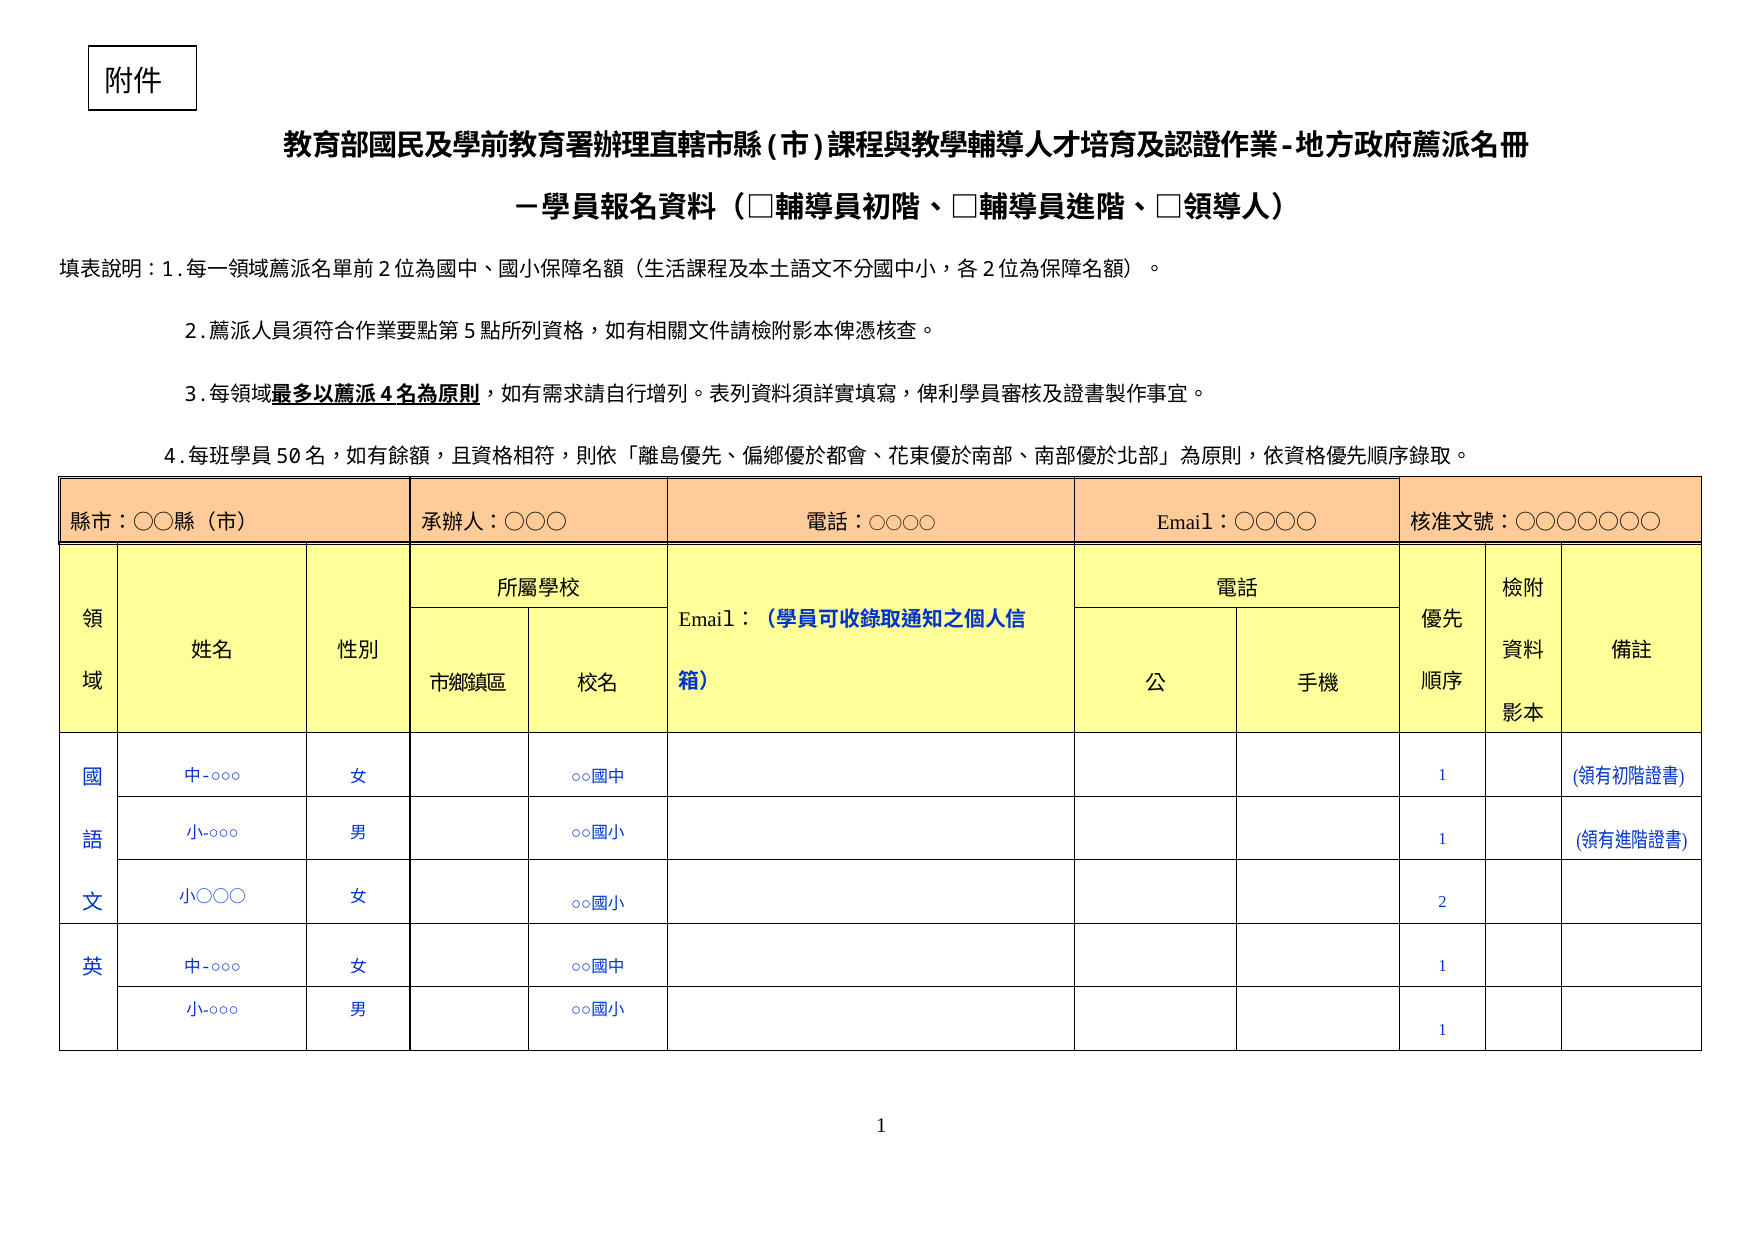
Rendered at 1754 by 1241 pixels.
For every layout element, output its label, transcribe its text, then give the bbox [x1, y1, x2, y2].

table_cell 小-○○○ [118, 797, 306, 859]
table_cell [1562, 924, 1701, 986]
text 2.薦派人員須符合作業要點第5點所列資格，如有相關文件請檢附影本俾憑核查。 [59, 288, 1695, 351]
table_cell [1562, 860, 1701, 923]
table_cell [1562, 987, 1701, 1050]
table_cell [668, 987, 1074, 1050]
table_cell 男 [307, 987, 409, 1050]
table_cell 男 [307, 797, 409, 859]
table_header 電話：○○○○ [668, 479, 1074, 541]
table_cell 市鄉鎮區 [411, 608, 528, 732]
table_cell [1486, 860, 1561, 923]
table_cell [1486, 924, 1561, 986]
table_cell ○○國中 [529, 924, 667, 986]
table_cell [411, 797, 528, 859]
table_cell 手機 [1237, 608, 1399, 732]
table_cell ○○國小 [529, 987, 667, 1050]
table_cell 所屬學校 [411, 545, 667, 607]
table_cell 女 [307, 733, 409, 796]
table_cell [1237, 860, 1399, 923]
table_cell 英 語文 [60, 924, 117, 1050]
table_cell (領有初階證書) [1562, 733, 1701, 796]
table_cell 電話 [1075, 545, 1399, 607]
table_cell [668, 860, 1074, 923]
table_cell 公 [1075, 608, 1236, 732]
table_cell 校名 [529, 608, 667, 732]
table_cell 小-○○○ [118, 987, 306, 1050]
text 填表說明：1.每一領域薦派名單前2位為國中、國小保障名額（生活課程及本土語文不分國中小，各2位為保障名額）。 [59, 226, 1695, 288]
table_cell [1486, 987, 1561, 1050]
table_cell [1237, 987, 1399, 1050]
table_cell 小○○○ [118, 860, 306, 923]
table_cell 中-○○○ [118, 924, 306, 986]
table_cell 國語文 [60, 733, 117, 923]
table_cell ○○國小 [529, 797, 667, 859]
table_cell [1486, 797, 1561, 859]
table_cell 1 [1400, 987, 1485, 1050]
table_cell ○○國小 [529, 860, 667, 923]
table_cell 1 [1400, 924, 1485, 986]
table_cell [411, 733, 528, 796]
table_cell [1075, 924, 1236, 986]
table_cell Email：（學員可收錄取通知之個人信箱） [668, 545, 1074, 732]
table_cell 中-○○○ [118, 733, 306, 796]
table_cell [1237, 733, 1399, 796]
table_cell ○○國中 [529, 733, 667, 796]
table_cell [1075, 733, 1236, 796]
text 4.每班學員50名，如有餘額，且資格相符，則依「離島優先、偏鄕優於都會、花東優於南部、南部優於北部」為原則，依資格優先順序錄取。 [59, 413, 1695, 476]
table_cell 備註 [1562, 545, 1701, 732]
table_cell (領有進階證書) [1562, 797, 1701, 859]
table_cell [1075, 987, 1236, 1050]
table_cell [668, 797, 1074, 859]
table_cell [411, 924, 528, 986]
table_cell 性別 [307, 545, 409, 732]
table_cell [411, 860, 528, 923]
table_cell 2 [1400, 860, 1485, 923]
text －學員報名資料（□輔導員初階、□輔導員進階、□領導人） [59, 163, 1695, 226]
table_cell 姓名 [118, 545, 306, 732]
text 3.每領域最多以薦派4名為原則，如有需求請自行增列。表列資料須詳實填寫，俾利學員審核及證書製作事宜。 [59, 351, 1695, 413]
table_cell 女 [307, 860, 409, 923]
table_cell [1237, 924, 1399, 986]
table_cell [1075, 860, 1236, 923]
table_cell 優先 順序 [1400, 545, 1485, 732]
table_cell 1 [1400, 733, 1485, 796]
table_cell 1 [1400, 797, 1485, 859]
table_cell 領域 [60, 545, 117, 732]
table_cell [1075, 797, 1236, 859]
text 附件4 [104, 64, 181, 102]
table_cell [668, 733, 1074, 796]
table_header Email：○○○○ [1075, 479, 1399, 541]
table_cell 檢附資料影本 [1486, 545, 1561, 732]
text 教育部國民及學前教育署辦理直轄市縣(市)課程與教學輔導人才培育及認證作業-地方政府薦派名冊 [59, 46, 1695, 163]
table_header 縣市：○○縣（市） [61, 479, 409, 541]
table_cell [668, 924, 1074, 986]
table_cell [1486, 733, 1561, 796]
table_cell [1237, 797, 1399, 859]
table_header 承辦人：○○○ [411, 479, 667, 541]
table_header 核准文號：○○○○○○○ [1400, 477, 1701, 541]
table_cell 女 [307, 924, 409, 986]
table_cell [411, 987, 528, 1050]
